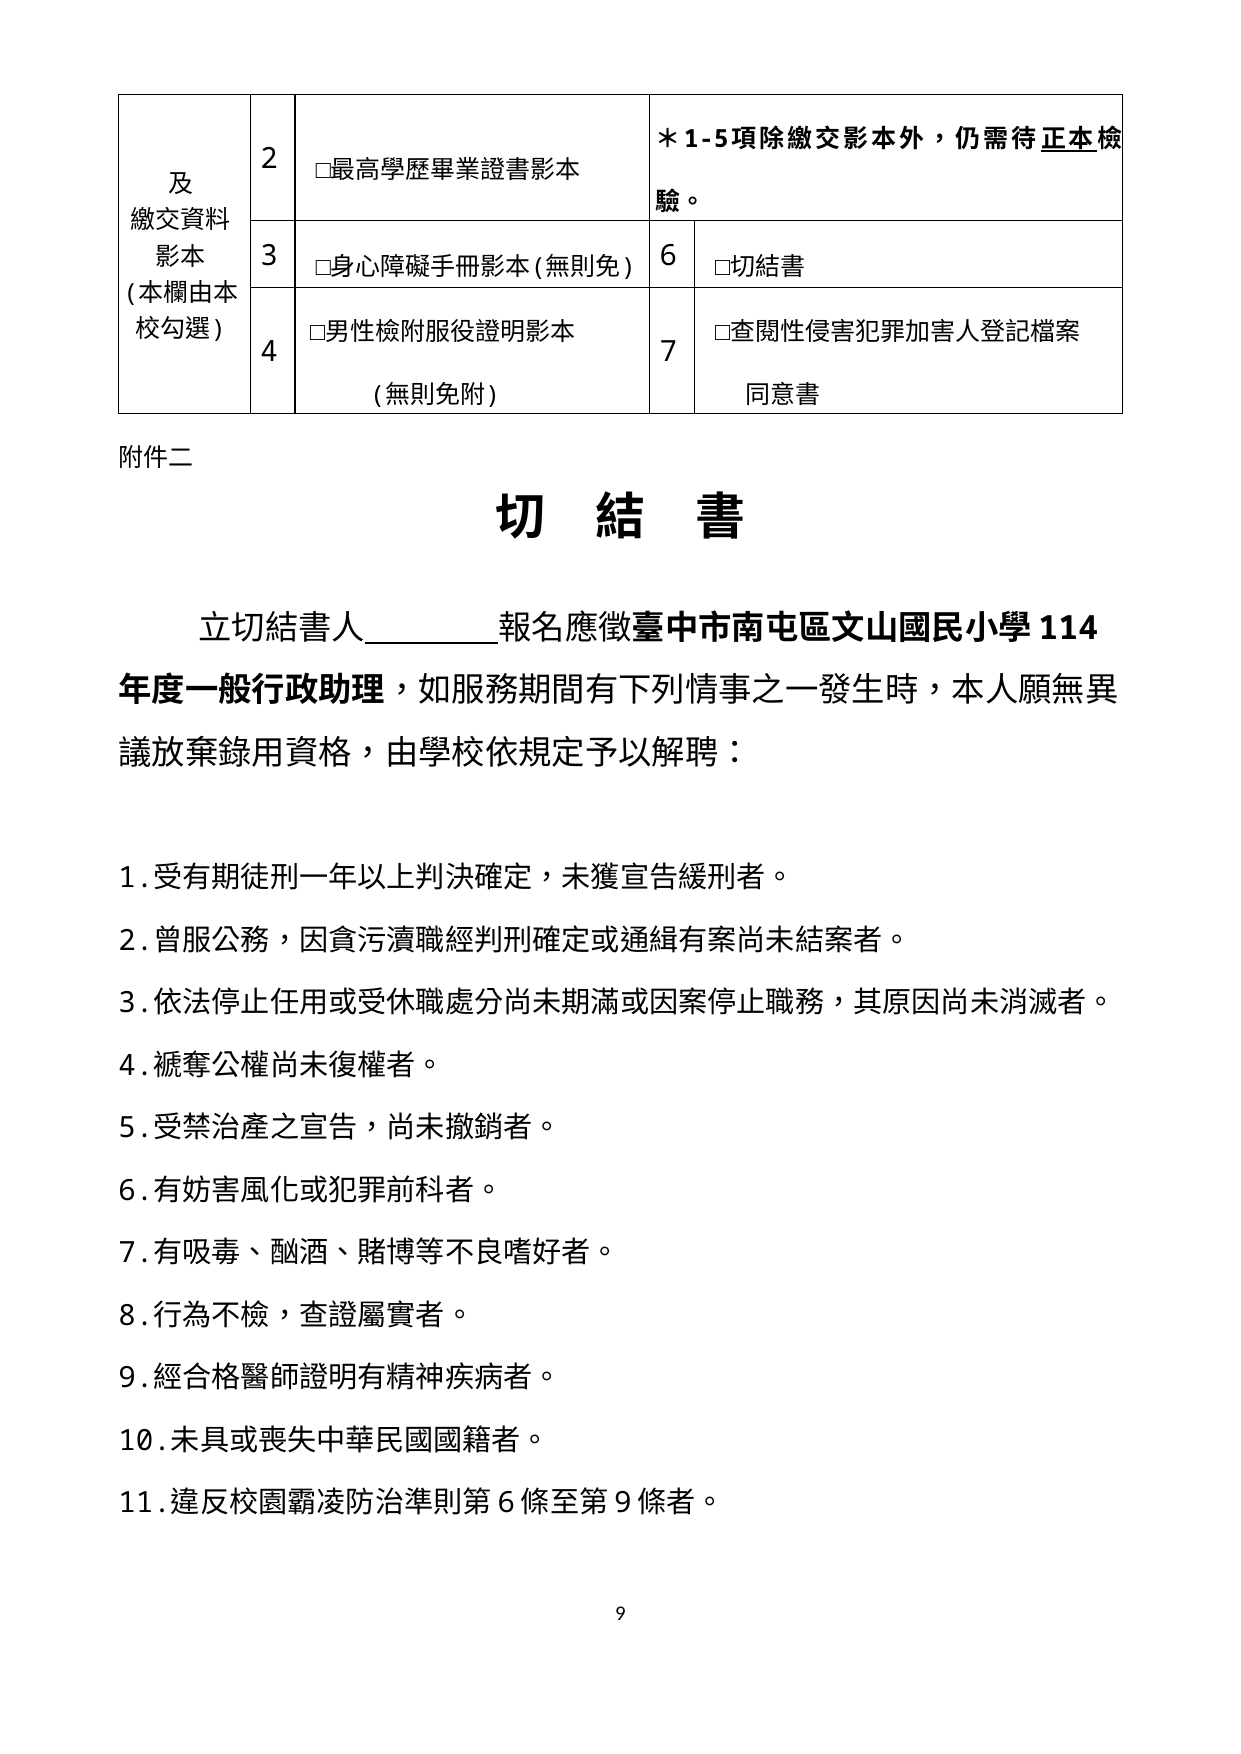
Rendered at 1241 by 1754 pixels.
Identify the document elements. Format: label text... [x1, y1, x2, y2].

table_cell 3 [251, 221, 294, 287]
text 2.曾服公務，因貪污瀆職經判刑確定或通緝有案尚未結案者。 [118, 896, 1122, 958]
table_cell 4 [251, 288, 294, 413]
table_cell □身心障礙手冊影本(無則免) [296, 221, 649, 287]
table_cell □切結書 [695, 221, 1122, 287]
table_cell 2 [251, 95, 294, 220]
text 附件二 [118, 414, 1122, 477]
text 7.有吸毒、酗酒、賭博等不良嗜好者。 [118, 1208, 1122, 1271]
table_cell ＊1-5項除繳交影本外，仍需待正本檢驗。 [650, 95, 1122, 220]
text 5.受禁治產之宣告，尚未撤銷者。 [118, 1083, 1122, 1146]
table_cell □查閱性侵害犯罪加害人登記檔案 同意書 [695, 288, 1122, 413]
table_cell 6 [650, 221, 694, 287]
text 1.受有期徒刑一年以上判決確定，未獲宣告緩刑者。 [118, 833, 1122, 896]
text 6.有妨害風化或犯罪前科者。 [118, 1146, 1122, 1208]
text 4.褫奪公權尚未復權者。 [118, 1021, 1122, 1083]
table_cell □男性檢附服役證明影本 (無則免附) [296, 288, 649, 413]
text 年度一般行政助理，如服務期間有下列情事之一發生時，本人願無異議放棄錄用資格，由學校依規定予以解聘： [118, 646, 1122, 771]
table_cell □最高學歷畢業證書影本 [296, 95, 649, 220]
text 立切結書人 報名應徵臺中市南屯區文山國民小學114 [118, 583, 1122, 646]
text 切 結 書 [118, 477, 1122, 549]
text 10.未具或喪失中華民國國籍者。 [118, 1396, 1122, 1458]
table_cell 7 [650, 288, 694, 413]
text 3.依法停止任用或受休職處分尚未期滿或因案停止職務，其原因尚未消滅者。 [118, 958, 1122, 1021]
text 9.經合格醫師證明有精神疾病者。 [118, 1333, 1122, 1396]
text 11.違反校園霸凌防治準則第6條至第9條者。 [118, 1458, 1122, 1521]
text 8.行為不檢，查證屬實者。 [118, 1271, 1122, 1333]
table_cell 及 繳交資料影本 (本欄由本校勾選) [119, 95, 250, 413]
